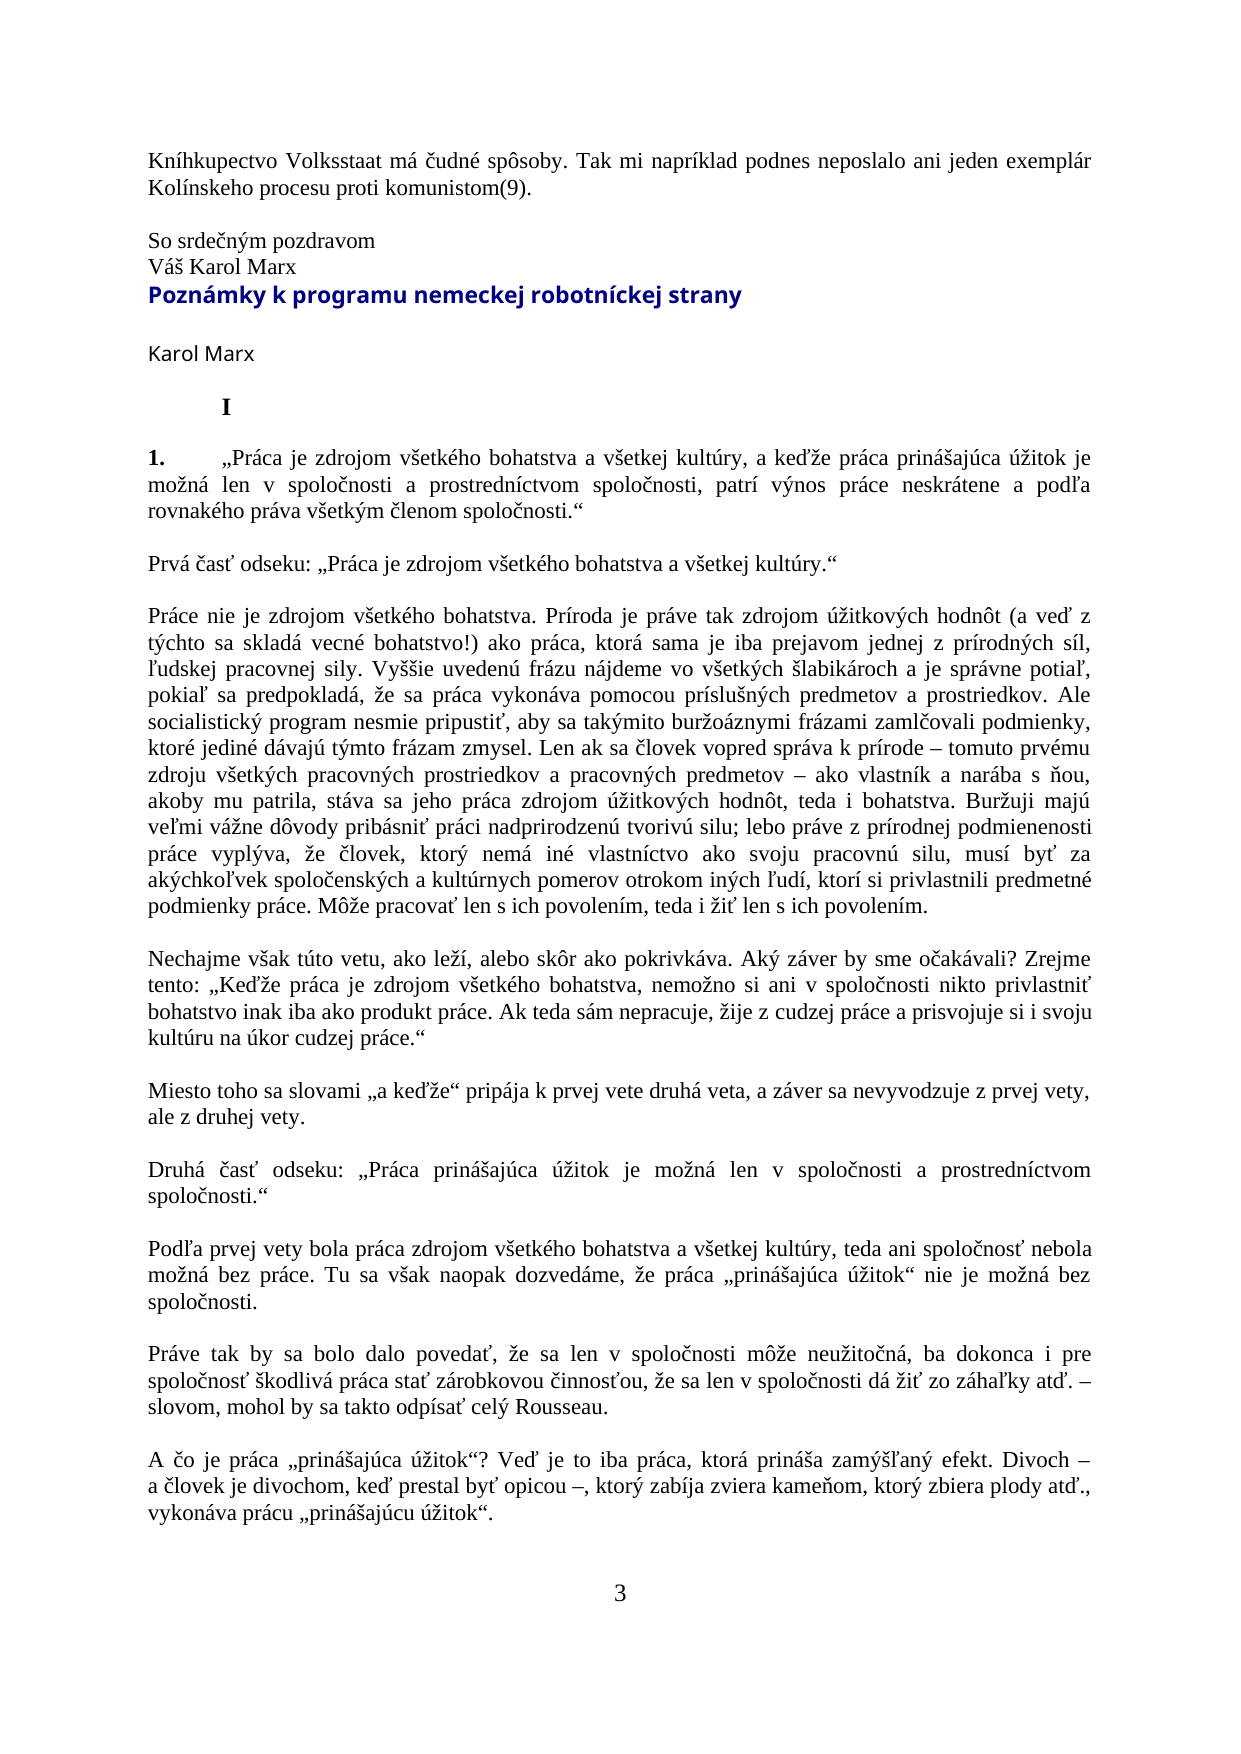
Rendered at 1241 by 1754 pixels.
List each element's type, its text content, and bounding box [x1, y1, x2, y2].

text Druhá časť odseku: „Práca prinášajúca úžitok je možná len v spoločnosti a prostredníctvom spoločnosti.“ [148, 1156, 1093, 1209]
text Poznámky k programu nemeckej robotníckej strany [148, 279, 1093, 311]
text Podľa prvej vety bola práca zdrojom všetkého bohatstva a všetkej kultúry, teda ani spoločnosť nebola možná bez práce. Tu sa však naopak dozvedáme, že práca „prinášajúca úžitok“ nie je možná bez spoločnosti. [148, 1235, 1093, 1314]
text A čo je práca „prinášajúca úžitok“? Veď je to iba práca, ktorá prináša zamýšľaný efekt. Divoch – a človek je divochom, keď prestal byť opicou –, ktorý zabíja zviera kameňom, ktorý zbiera plody atď., vykonáva prácu „prinášajúcu úžitok“. [148, 1446, 1093, 1525]
text Váš Karol Marx [148, 253, 1093, 279]
text Karol Marx [148, 339, 1093, 367]
text Kníhkupectvo Volksstaat má čudné spôsoby. Tak mi napríklad podnes neposlalo ani jeden exemplár Kolínskeho procesu proti komunistom(9). [148, 148, 1093, 200]
text 1. „Práca je zdrojom všetkého bohatstva a všetkej kultúry, a keďže práca prinášajúca úžitok je možná len v spoločnosti a prostredníctvom spoločnosti, patrí výnos práce neskrátene a podľa rovnakého práva všetkým členom spoločnosti.“ [148, 444, 1093, 523]
text So srdečným pozdravom [148, 227, 1093, 253]
text Práce nie je zdrojom všetkého bohatstva. Príroda je práve tak zdrojom úžitkových hodnôt (a veď z týchto sa skladá vecné bohatstvo!) ako práca, ktorá sama je iba prejavom jednej z prírodných síl, ľudskej pracovnej sily. Vyššie uvedenú frázu nájdeme vo všetkých šlabikároch a je správne potiaľ, pokiaľ sa predpokladá, že sa práca vykonáva pomocou príslušných predmetov a prostriedkov. Ale socialistický program nesmie pripustiť, aby sa takýmito buržoáznymi frázami zamlčovali podmienky, ktoré jediné dávajú týmto frázam zmysel. Len ak sa človek vopred správa k prírode – tomuto prvému zdroju všetkých pracovných prostriedkov a pracovných predmetov – ako vlastník a narába s ňou, akoby mu patrila, stáva sa jeho práca zdrojom úžitkových hodnôt, teda i bohatstva. Buržuji majú veľmi vážne dôvody pribásniť práci nadprirodzenú tvorivú silu; lebo práve z prírodnej podmienenosti práce vyplýva, že človek, ktorý nemá iné vlastníctvo ako svoju pracovnú silu, musí byť za akýchkoľvek spoločenských a kultúrnych pomerov otrokom iných ľudí, ktorí si privlastnili predmetné podmienky práce. Môže pracovať len s ich povolením, teda i žiť len s ich povolením. [148, 602, 1093, 919]
text Práve tak by sa bolo dalo povedať, že sa len v spoločnosti môže neužitočná, ba dokonca i pre spoločnosť škodlivá práca stať zárobkovou činnosťou, že sa len v spoločnosti dá žiť zo záhaľky atď. – slovom, mohol by sa takto odpísať celý Rousseau. [148, 1340, 1093, 1419]
text Miesto toho sa slovami „a keďže“ pripája k prvej vete druhá veta, a záver sa nevyvodzuje z prvej vety, ale z druhej vety. [148, 1077, 1093, 1129]
text Nechajme však túto vetu, ako leží, alebo skôr ako pokrivkáva. Aký záver by sme očakávali? Zrejme tento: „Keďže práca je zdrojom všetkého bohatstva, nemožno si ani v spoločnosti nikto privlastniť bohatstvo inak iba ako produkt práce. Ak teda sám nepracuje, žije z cudzej práce a prisvojuje si i svoju kultúru na úkor cudzej práce.“ [148, 945, 1093, 1051]
text I [148, 392, 1093, 420]
text Prvá časť odseku: „Práca je zdrojom všetkého bohatstva a všetkej kultúry.“ [148, 550, 1093, 576]
